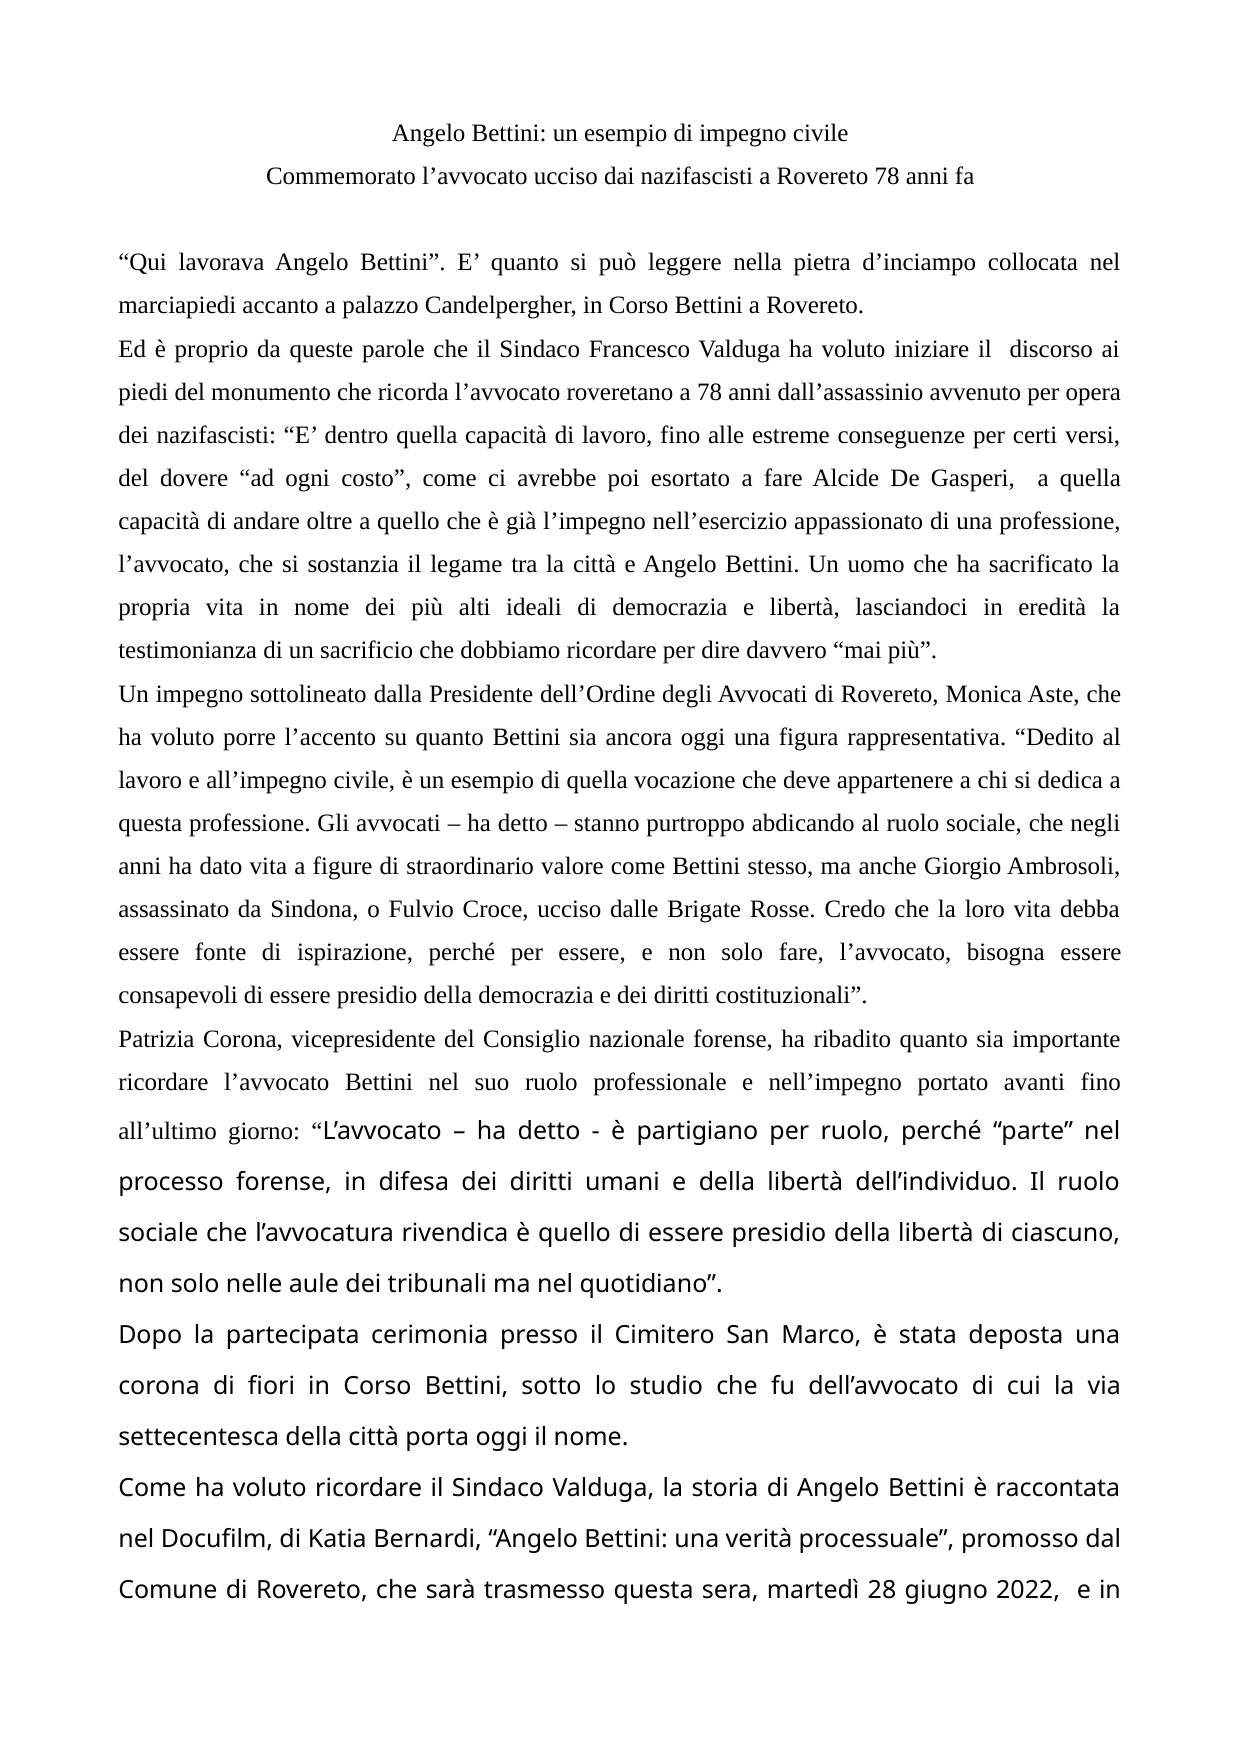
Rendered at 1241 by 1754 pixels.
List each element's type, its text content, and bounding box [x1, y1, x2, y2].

text Patrizia Corona, vicepresidente del Consiglio nazionale forense, ha ribadito quanto sia importante ricordare l’avvocato Bettini nel suo ruolo professionale e nell’impegno portato avanti fino all’ultimo giorno: “L’avvocato – ha detto - è partigiano per ruolo, perché “parte” nel processo forense, in difesa dei diritti umani e della libertà dell’individuo. Il ruolo sociale che l’avvocatura rivendica è quello di essere presidio della libertà di ciascuno, non solo nelle aule dei tribunali ma nel quotidiano”. [118, 1024, 1122, 1300]
text Ed è proprio da queste parole che il Sindaco Francesco Valduga ha voluto iniziare il discorso ai piedi del monumento che ricorda l’avvocato roveretano a 78 anni dall’assassinio avvenuto per opera dei nazifascisti: “E’ dentro quella capacità di lavoro, fino alle estreme conseguenze per certi versi, del dovere “ad ogni costo”, come ci avrebbe poi esortato a fare Alcide De Gasperi, a quella capacità di andare oltre a quello che è già l’impegno nell’esercizio appassionato di una professione, l’avvocato, che si sostanzia il legame tra la città e Angelo Bettini. Un uomo che ha sacrificato la propria vita in nome dei più alti ideali di democrazia e libertà, lasciandoci in eredità la testimonianza di un sacrificio che dobbiamo ricordare per dire davvero “mai più”. [118, 334, 1122, 664]
text Un impegno sottolineato dalla Presidente dell’Ordine degli Avvocati di Rovereto, Monica Aste, che ha voluto porre l’accento su quanto Bettini sia ancora oggi una figura rappresentativa. “Dedito al lavoro e all’impegno civile, è un esempio di quella vocazione che deve appartenere a chi si dedica a questa professione. Gli avvocati – ha detto – stanno purtroppo abdicando al ruolo sociale, che negli anni ha dato vita a figure di straordinario valore come Bettini stesso, ma anche Giorgio Ambrosoli, assassinato da Sindona, o Fulvio Croce, ucciso dalle Brigate Rosse. Credo che la loro vita debba essere fonte di ispirazione, perché per essere, e non solo fare, l’avvocato, bisogna essere consapevoli di essere presidio della democrazia e dei diritti costituzionali”. [118, 679, 1122, 1009]
text Commemorato l’avvocato ucciso dai nazifascisti a Rovereto 78 anni fa [118, 161, 1122, 190]
text Come ha voluto ricordare il Sindaco Valduga, la storia di Angelo Bettini è raccontata nel Docufilm, di Katia Bernardi, “Angelo Bettini: una verità processuale”, promosso dal Comune di Rovereto, che sarà trasmesso questa sera, martedì 28 giugno 2022, e in [118, 1470, 1122, 1606]
text Dopo la partecipata cerimonia presso il Cimitero San Marco, è stata deposta una corona di fiori in Corso Bettini, sotto lo studio che fu dell’avvocato di cui la via settecentesca della città porta oggi il nome. [118, 1317, 1122, 1453]
text Angelo Bettini: un esempio di impegno civile [118, 118, 1122, 147]
text “Qui lavorava Angelo Bettini”. E’ quanto si può leggere nella pietra d’inciampo collocata nel marciapiedi accanto a palazzo Candelpergher, in Corso Bettini a Rovereto. [118, 247, 1122, 319]
